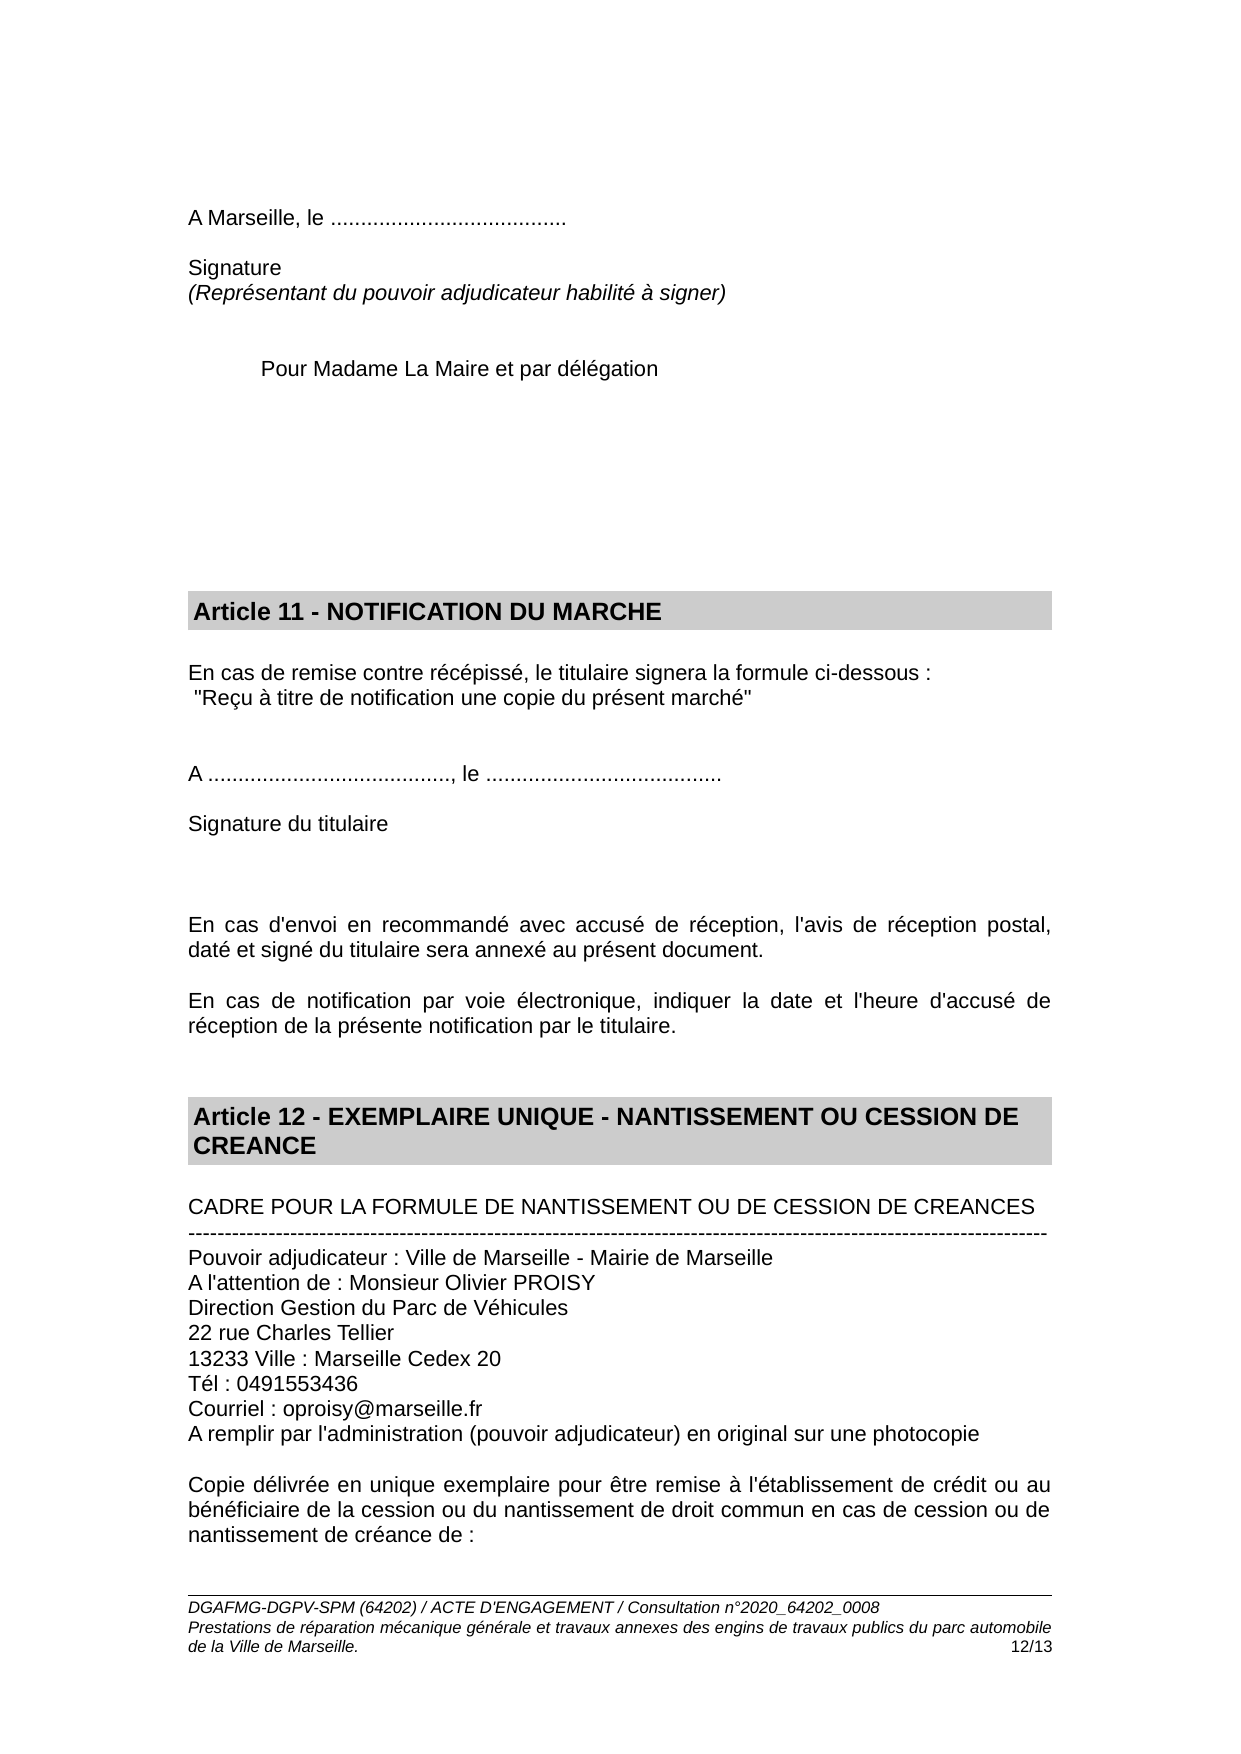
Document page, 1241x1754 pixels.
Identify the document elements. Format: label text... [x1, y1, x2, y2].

text A Marseille, le ....................................... [188, 204, 1052, 230]
text Copie délivrée en unique exemplaire pour être remise à l'établissement de crédit ou au bénéficiaire de la cession ou du nantissement de droit commun en cas de cession ou de nantissement de créance de : [188, 1471, 1052, 1547]
text Tél : 0491553436 [188, 1371, 1052, 1396]
text ---------------------------------------------------------------------------------------------------------------------- [188, 1219, 1052, 1244]
text CADRE POUR LA FORMULE DE NANTISSEMENT OU DE CESSION DE CREANCES [188, 1194, 1052, 1219]
text Pour Madame La Maire et par délégation [188, 356, 1052, 381]
text A l'attention de : Monsieur Olivier PROISY [188, 1270, 1052, 1295]
text Signature du titulaire [188, 811, 1052, 836]
text A remplir par l'administration (pouvoir adjudicateur) en original sur une photocopie [188, 1421, 1052, 1446]
text "Reçu à titre de notification une copie du présent marché" [188, 685, 1052, 710]
text En cas d'envoi en recommandé avec accusé de réception, l'avis de réception postal, daté et signé du titulaire sera annexé au présent document. [188, 912, 1052, 962]
text Pouvoir adjudicateur : Ville de Marseille - Mairie de Marseille [188, 1244, 1052, 1270]
text En cas de notification par voie électronique, indiquer la date et l'heure d'accusé de réception de la présente notification par le titulaire. [188, 987, 1052, 1038]
text Direction Gestion du Parc de Véhicules [188, 1295, 1052, 1320]
text Signature [188, 255, 1052, 280]
text A ........................................, le ....................................... [188, 761, 1052, 786]
text 22 rue Charles Tellier [188, 1320, 1052, 1345]
text Courriel : oproisy@marseille.fr [188, 1396, 1052, 1421]
text 13233 Ville : Marseille Cedex 20 [188, 1345, 1052, 1371]
text (Représentant du pouvoir adjudicateur habilité à signer) [188, 280, 1052, 305]
text En cas de remise contre récépissé, le titulaire signera la formule ci-dessous : [188, 660, 1052, 685]
subtitle NOTIFICATION DU MARCHE [190, 594, 1050, 628]
subtitle EXEMPLAIRE UNIQUE - NANTISSEMENT OU CESSION DE CREANCE [190, 1099, 1050, 1163]
